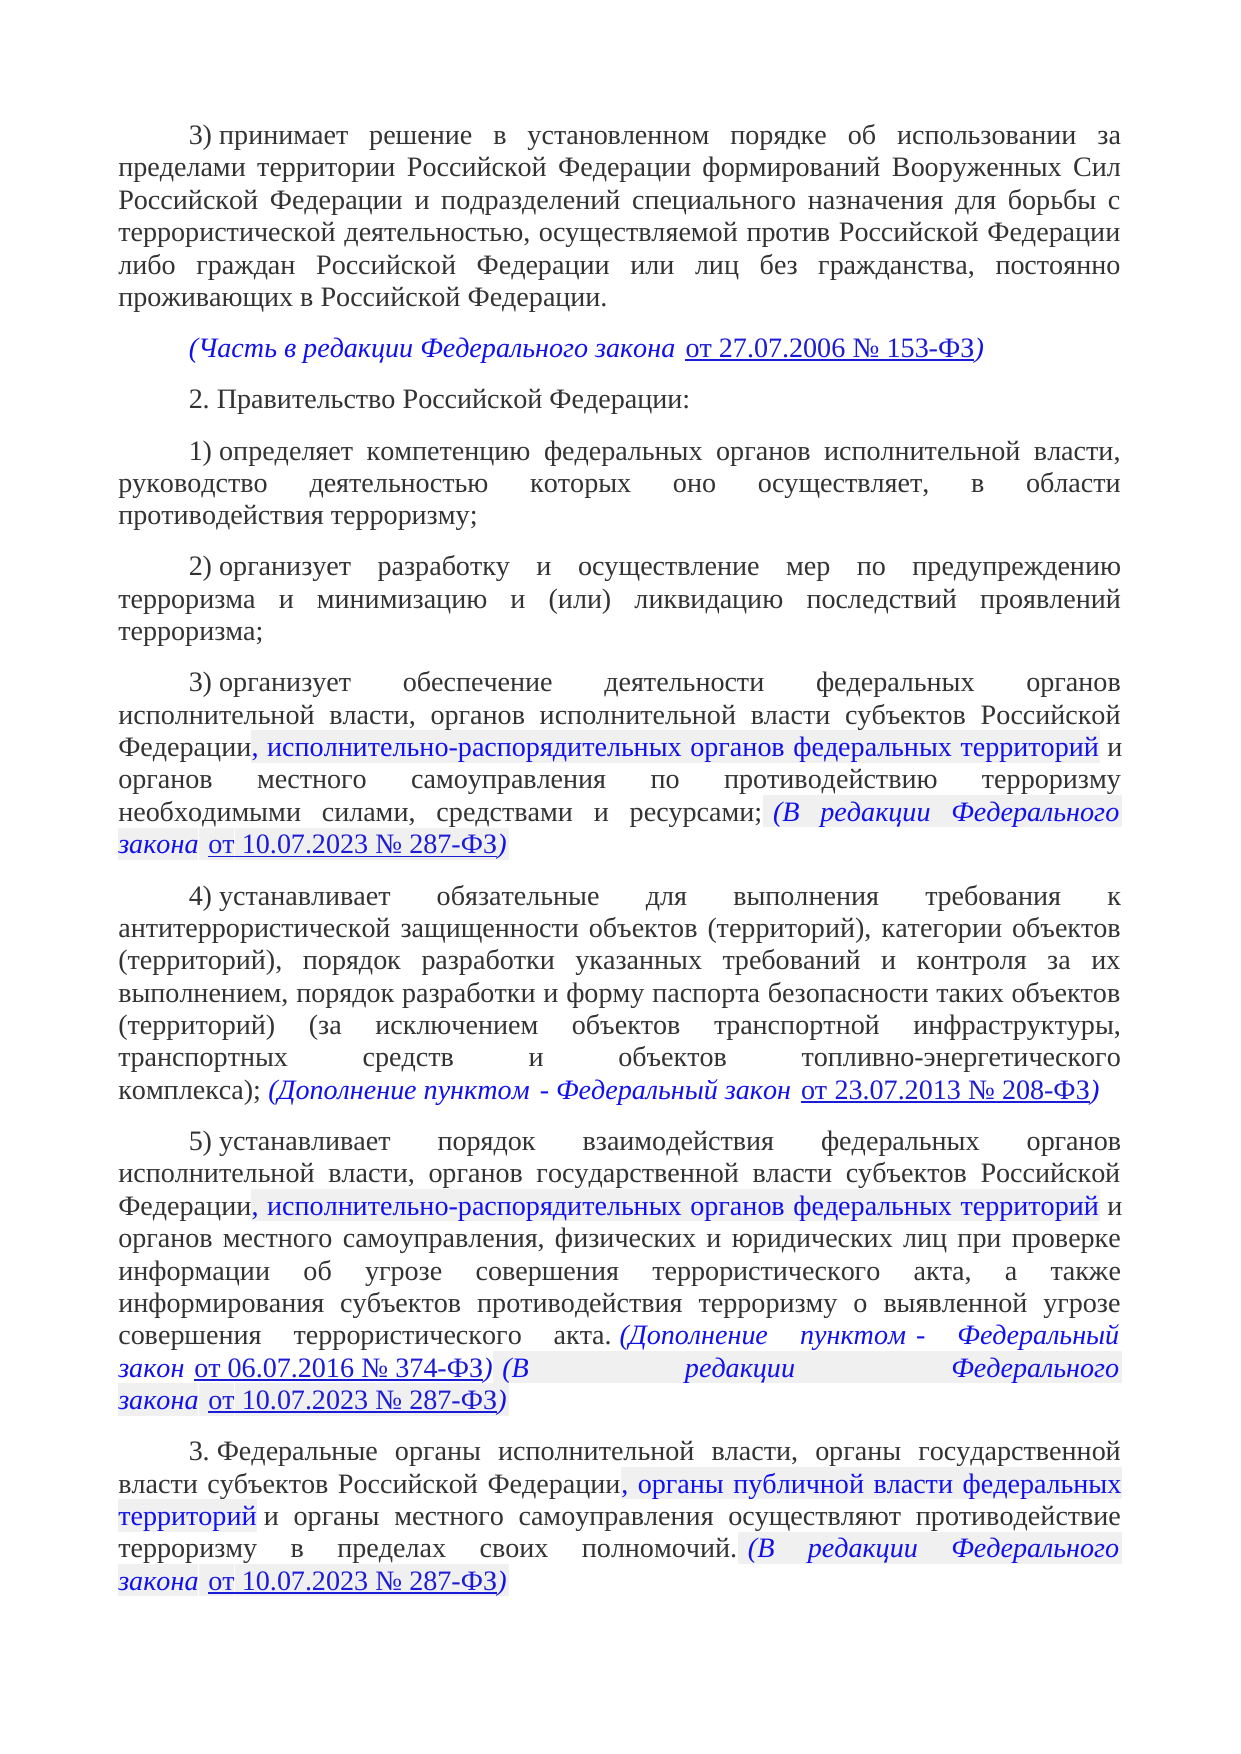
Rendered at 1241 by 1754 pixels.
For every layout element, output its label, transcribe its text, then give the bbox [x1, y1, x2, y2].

text 2. Правительство Российской Федерации: [118, 382, 1122, 415]
text 1) определяет компетенцию федеральных органов исполнительной власти, руководство деятельностью которых оно осуществляет, в области противодействия терроризму; [118, 433, 1122, 531]
text 3) организует обеспечение деятельности федеральных органов исполнительной власти, органов исполнительной власти субъектов Российской Федерации, исполнительно-распорядительных органов федеральных территорий и органов местного самоуправления по противодействию терроризму необходимыми силами, средствами и ресурсами; (В редакции Федерального закона от 10.07.2023 № 287-ФЗ) [118, 665, 1122, 860]
text 3) принимает решение в установленном порядке об использовании за пределами территории Российской Федерации формирований Вооруженных Сил Российской Федерации и подразделений специального назначения для борьбы с террористической деятельностью, осуществляемой против Российской Федерации либо граждан Российской Федерации или лиц без гражданства, постоянно проживающих в Российской Федерации. [118, 118, 1122, 312]
text 5) устанавливает порядок взаимодействия федеральных органов исполнительной власти, органов государственной власти субъектов Российской Федерации, исполнительно-распорядительных органов федеральных территорий и органов местного самоуправления, физических и юридических лиц при проверке информации об угрозе совершения террористического акта, а также информирования субъектов противодействия терроризму о выявленной угрозе совершения террористического акта. (Дополнение пунктом - Федеральный закон от 06.07.2016 № 374-ФЗ) (В редакции Федерального закона от 10.07.2023 № 287-ФЗ) [118, 1124, 1122, 1416]
text (Часть в редакции Федерального закона от 27.07.2006 № 153-ФЗ) [118, 331, 1122, 364]
text 4) устанавливает обязательные для выполнения требования к антитеррористической защищенности объектов (территорий), категории объектов (территорий), порядок разработки указанных требований и контроля за их выполнением, порядок разработки и форму паспорта безопасности таких объектов (территорий) (за исключением объектов транспортной инфраструктуры, транспортных средств и объектов топливно-энергетического комплекса); (Дополнение пунктом - Федеральный закон от 23.07.2013 № 208-ФЗ) [118, 878, 1122, 1105]
text 2) организует разработку и осуществление мер по предупреждению терроризма и минимизацию и (или) ликвидацию последствий проявлений терроризма; [118, 549, 1122, 647]
text 3. Федеральные органы исполнительной власти, органы государственной власти субъектов Российской Федерации, органы публичной власти федеральных территорий и органы местного самоуправления осуществляют противодействие терроризму в пределах своих полномочий. (В редакции Федерального закона от 10.07.2023 № 287-ФЗ) [118, 1434, 1122, 1596]
